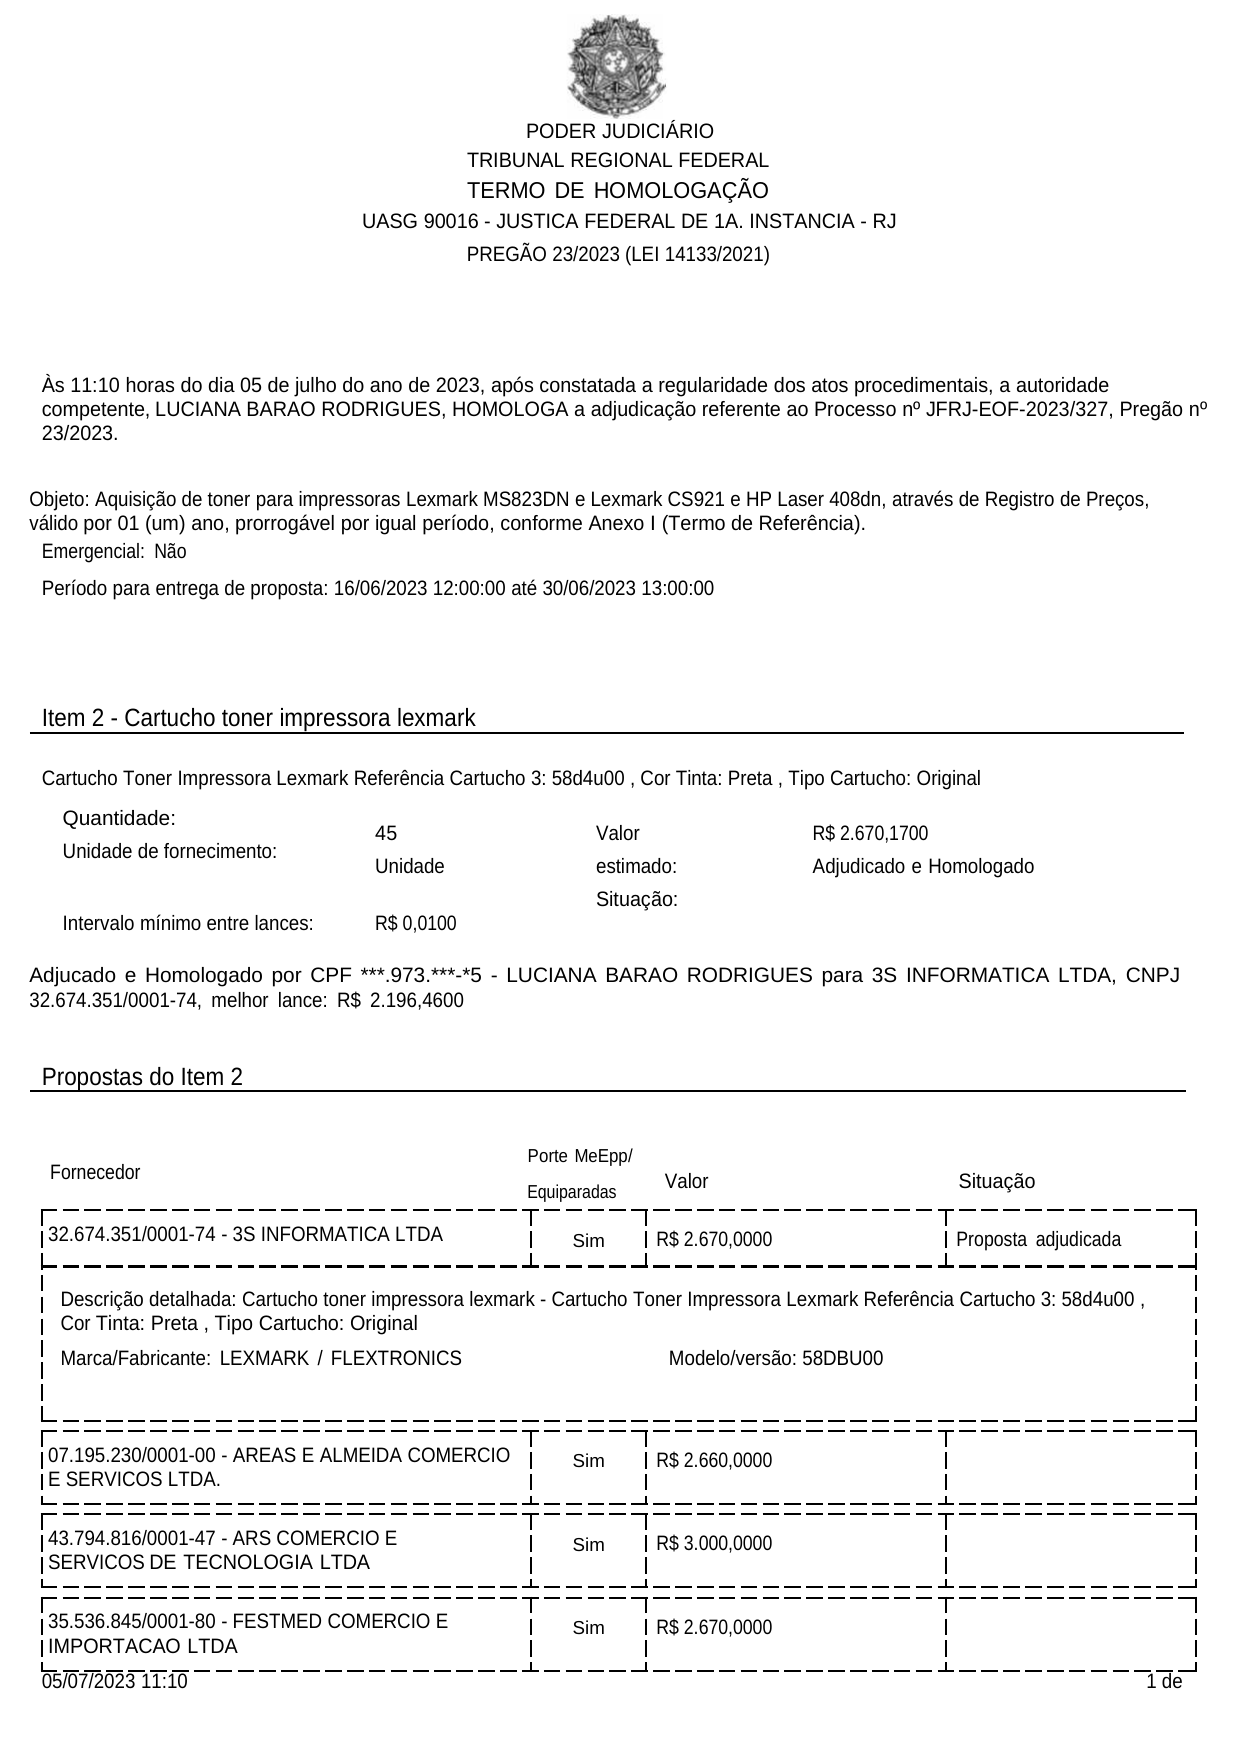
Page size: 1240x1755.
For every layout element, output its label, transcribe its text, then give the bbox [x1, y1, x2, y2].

table_header R$ 2.670,0000 [646, 1597, 946, 1669]
table_header Sim [531, 1209, 646, 1265]
text Período para entrega de proposta: 16/06/2023 12:00:00 até 30/06/2023 13:00:00 [42, 576, 1210, 600]
text Unidade [375, 854, 445, 878]
text Cartucho Toner Impressora Lexmark Referência Cartucho 3: 58d4u00 , Cor Tinta: Preta , Tipo Cartucho: Original [42, 766, 1210, 790]
text Objeto: Aquisição de toner para impressoras Lexmark MS823DN e Lexmark CS921 e HP Laser 408dn, através de Registro de Preços, válido por 01 (um) ano, prorrogável por igual período, conforme Anexo I (Termo de Referência). [29, 486, 1198, 534]
table_header [946, 1597, 1196, 1669]
text UASG 90016 - JUSTICA FEDERAL DE 1A. INSTANCIA - RJ PREGÃO 23/2023 (LEI 14133/2021) [362, 209, 946, 266]
text Adjudicado e Homologado [812, 854, 1210, 878]
text 45 [375, 821, 445, 845]
table_header R$ 2.660,0000 [646, 1430, 946, 1503]
table_header 07.195.230/0001-00 - AREAS E ALMEIDA COMERCIO E SERVICOS LTDA. [42, 1430, 531, 1503]
table_header Sim [531, 1430, 646, 1503]
text Intervalo mínimo entre lances: R$ 0,0100 [62, 911, 1210, 935]
table_header Proposta adjudicada [946, 1209, 1196, 1265]
text R$ 2.670,1700 [812, 821, 1210, 845]
table_header Sim [531, 1597, 646, 1669]
text Quantidade: [62, 805, 278, 829]
text Valor estimado: Situação: [596, 821, 724, 911]
table_header [946, 1430, 1196, 1503]
text Fornecedor [50, 1163, 142, 1184]
table_header R$ 3.000,0000 [646, 1513, 946, 1586]
text Item 2 - Cartucho toner impressora lexmark [42, 703, 1210, 732]
text Propostas do Item 2 [42, 1061, 1210, 1090]
text Adjucado e Homologado por CPF ***.973.***-*5 - LUCIANA BARAO RODRIGUES para 3S INFORMATICA LTDA, CNPJ 32.674.351/0001-74, melhor lance: R$ 2.196,4600 [29, 963, 1198, 1011]
text Unidade de fornecimento: [62, 839, 278, 863]
text Às 11:10 horas do dia 05 de julho do ano de 2023, após constatada a regularidade dos atos procedimentais, a autoridade competente, LUCIANA BARAO RODRIGUES, HOMOLOGA a adjudicação referente ao Processo nº JFRJ-EOF-2023/327, Pregão nº 23/2023. [42, 373, 1210, 445]
text PODER JUDICIÁRIO TRIBUNAL REGIONAL FEDERAL TERMO DE HOMOLOGAÇÃO [467, 119, 808, 203]
table_header 35.536.845/0001-80 - FESTMED COMERCIO E IMPORTACAO LTDA [42, 1597, 531, 1669]
text Emergencial: Não [42, 539, 1210, 563]
table_header 32.674.351/0001-74 - 3S INFORMATICA LTDA [42, 1209, 531, 1265]
table_header [946, 1513, 1196, 1586]
text Porte MeEpp/ [525, 1150, 635, 1166]
table_header 43.794.816/0001-47 - ARS COMERCIO E SERVICOS DE TECNOLOGIA LTDA [42, 1513, 531, 1586]
table_cell Descrição detalhada: Cartucho toner impressora lexmark - Cartucho Toner Impressora Lexmark Referência Cartucho 3: 58d4u00 , Cor Tinta: Preta , Tipo Cartucho: Original Marca/Fabricante: LEXMARK / FLEXTRONICS Modelo/versão: 58DBU00 [42, 1265, 1196, 1419]
table_header Sim [531, 1513, 646, 1586]
text Equiparadas Valor Situação [527, 1166, 1210, 1194]
table_header R$ 2.670,0000 [646, 1209, 946, 1265]
